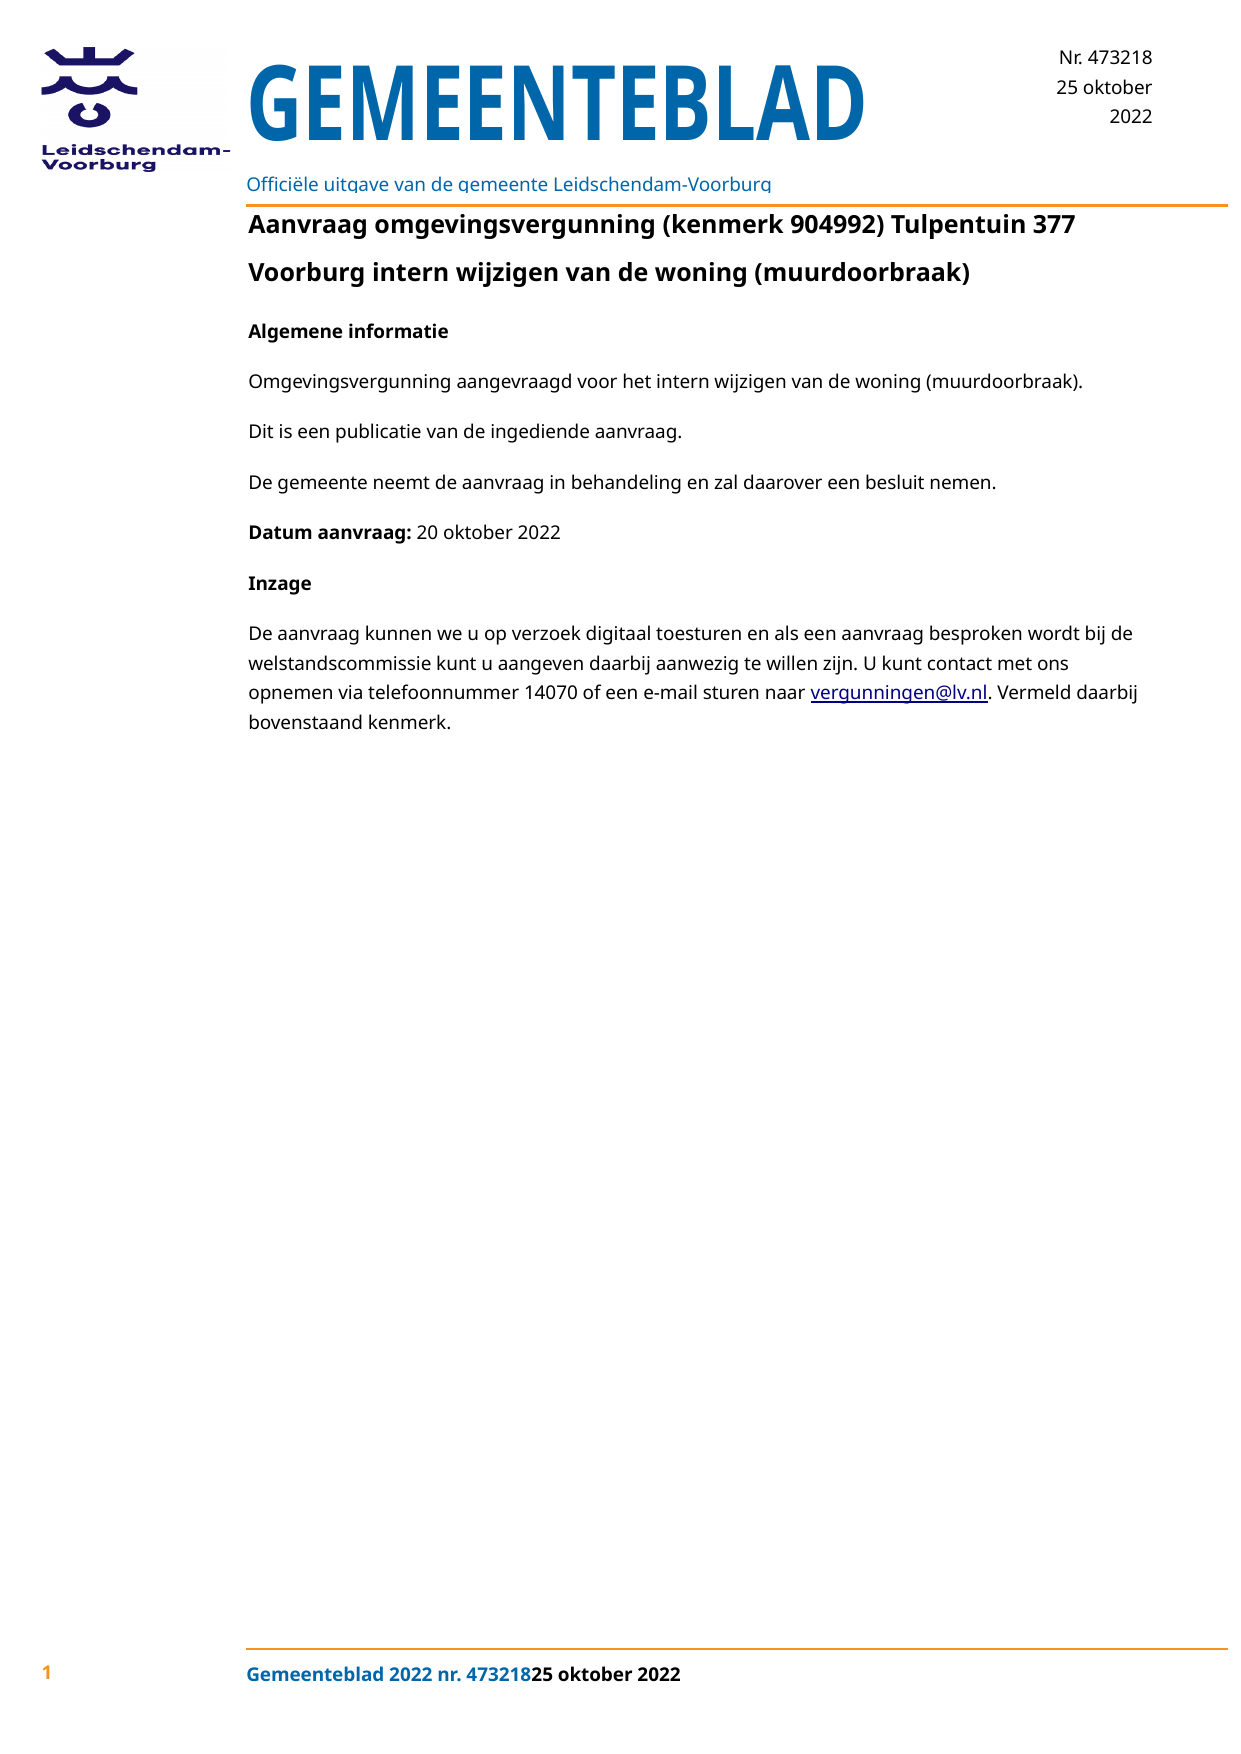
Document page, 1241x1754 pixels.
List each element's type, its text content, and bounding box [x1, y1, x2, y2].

text Datum aanvraag: 20 oktober 2022 [248, 519, 1152, 545]
text Dit is een publicatie van de ingediende aanvraag. [248, 419, 1152, 444]
text Inzage [248, 570, 1152, 596]
text Aanvraag omgevingsvergunning (kenmerk 904992) Tulpentuin 377 Voorburg intern wijzigen van de woning (muurdoorbraak) [248, 207, 1152, 288]
text De aanvraag kunnen we u op verzoek digitaal toesturen en als een aanvraag besproken wordt bij de welstandscommissie kunt u aangeven daarbij aanwezig te willen zijn. U kunt contact met ons opnemen via telefoonnummer 14070 of een e-mail sturen naar vergunningen@lv.nl. Vermeld daarbij bovenstaand kenmerk. [248, 620, 1152, 735]
text Omgevingsvergunning aangevraagd voor het intern wijzigen van de woning (muurdoorbraak). [248, 368, 1152, 394]
picture [41, 47, 231, 172]
text Algemene informatie [248, 318, 1152, 344]
text De gemeente neemt de aanvraag in behandeling en zal daarover een besluit nemen. [248, 469, 1152, 495]
